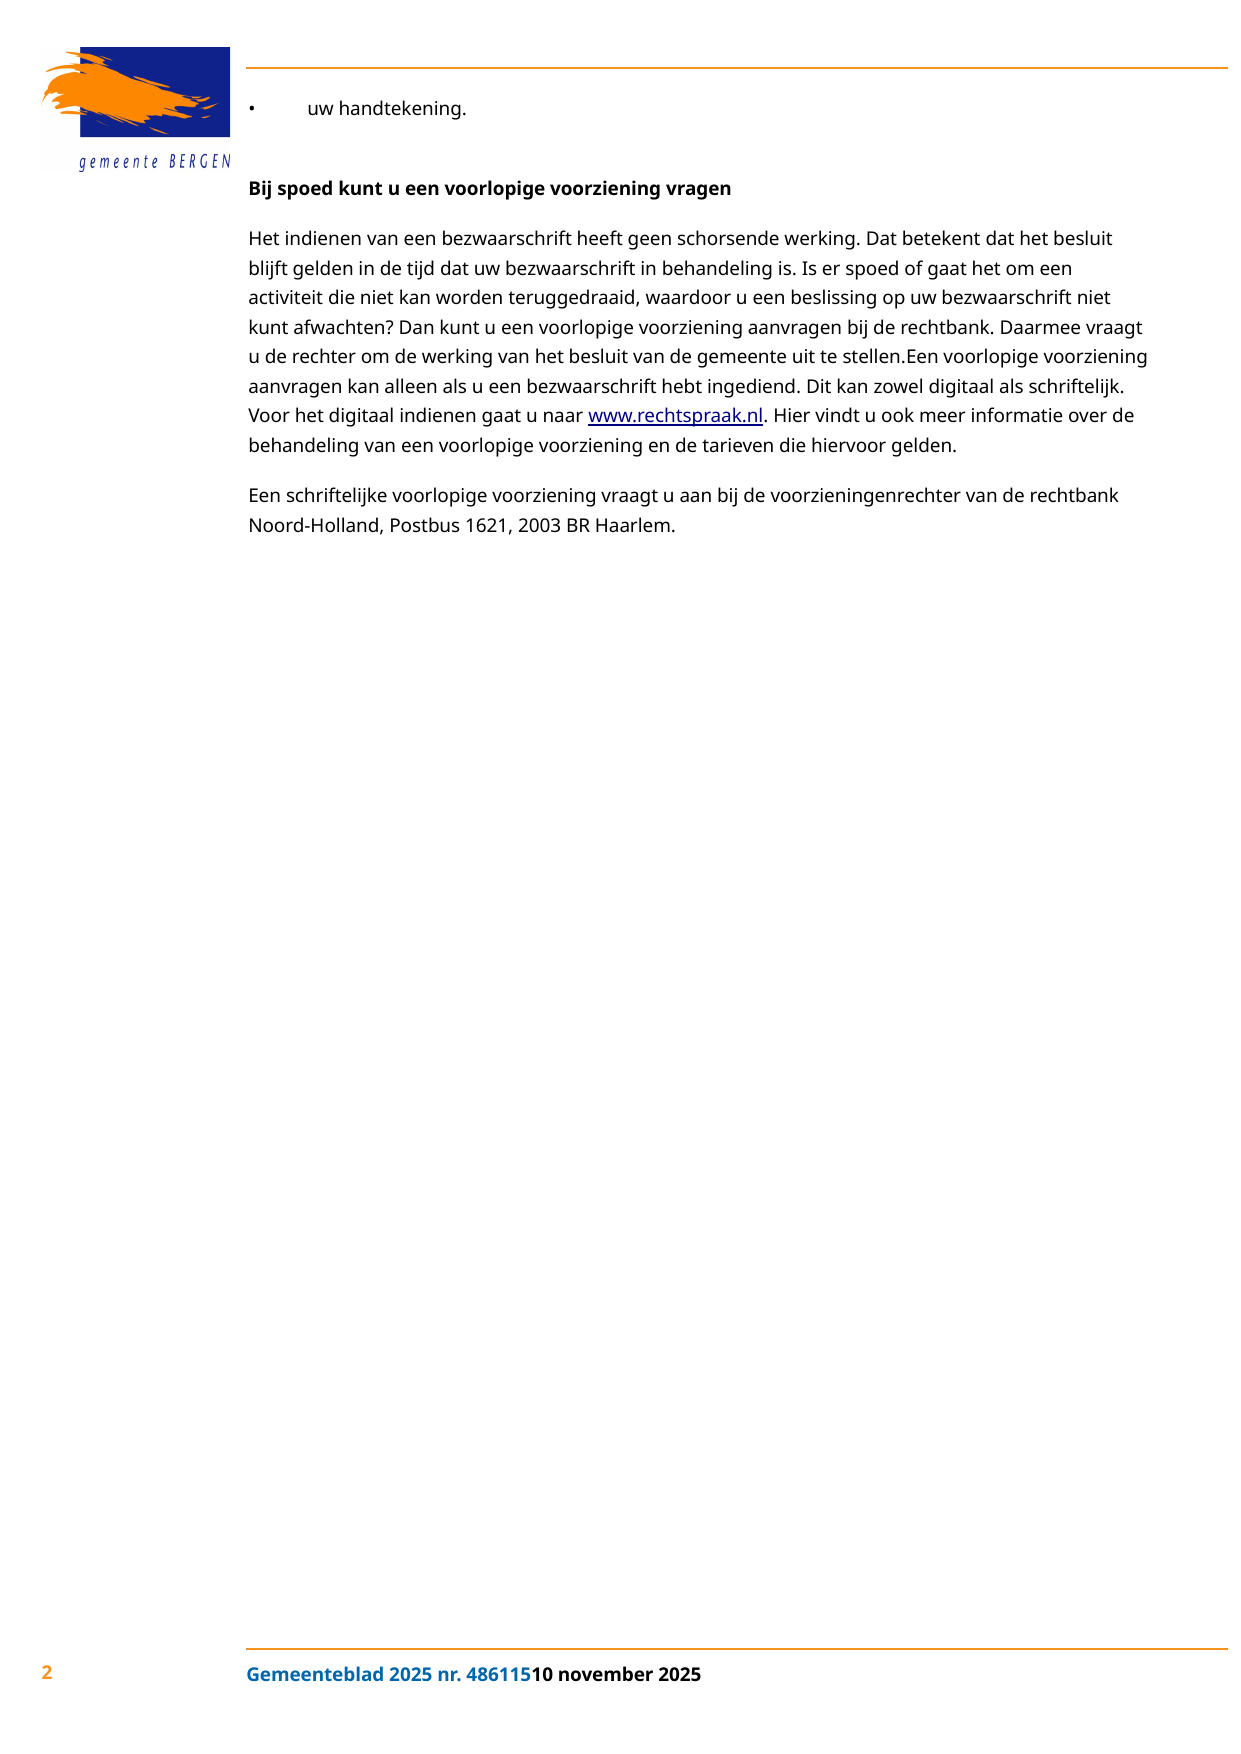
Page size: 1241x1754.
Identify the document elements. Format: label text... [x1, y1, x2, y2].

text Bij spoed kunt u een voorlopige voorziening vragen [248, 175, 1152, 201]
picture [41, 47, 231, 172]
text Een schriftelijke voorlopige voorziening vraagt u aan bij de voorzieningenrechter van de rechtbank Noord-Holland, Postbus 1621, 2003 BR Haarlem. [248, 483, 1152, 538]
list uw handtekening. [248, 95, 1152, 121]
text Het indienen van een bezwaarschrift heeft geen schorsende werking. Dat betekent dat het besluit blijft gelden in de tijd dat uw bezwaarschrift in behandeling is. Is er spoed of gaat het om een activiteit die niet kan worden teruggedraaid, waardoor u een beslissing op uw bezwaarschrift niet kunt afwachten? Dan kunt u een voorlopige voorziening aanvragen bij de rechtbank. Daarmee vraagt u de rechter om de werking van het besluit van de gemeente uit te stellen.Een voorlopige voorziening aanvragen kan alleen als u een bezwaarschrift hebt ingediend. Dit kan zowel digitaal als schriftelijk. Voor het digitaal indienen gaat u naar www.rechtspraak.nl. Hier vindt u ook meer informatie over de behandeling van een voorlopige voorziening en de tarieven die hiervoor gelden. [248, 225, 1152, 458]
